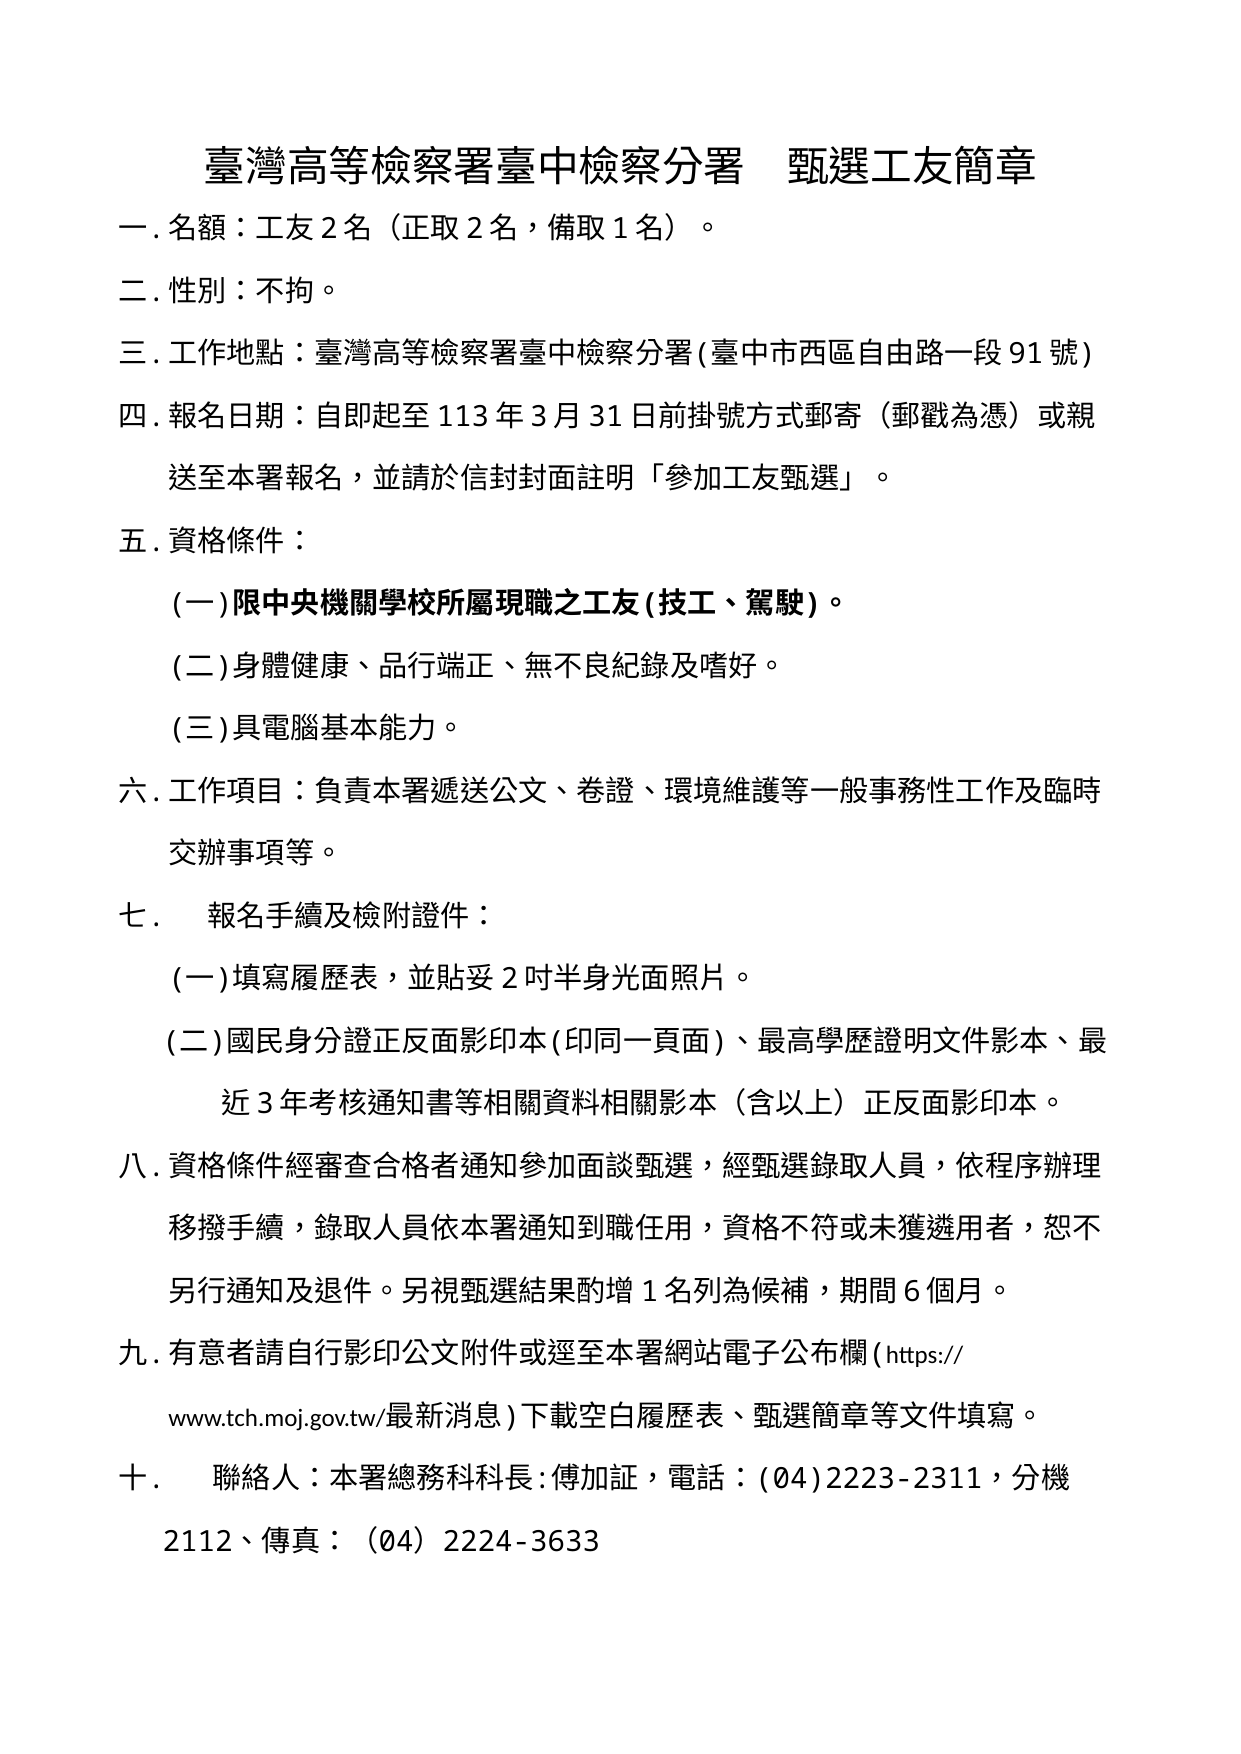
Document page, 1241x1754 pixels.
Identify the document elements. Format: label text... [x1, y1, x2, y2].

list 聯絡人：本署總務科科長:傅加証，電話：(04)2223-2311，分機2112、傳真：（04）2224-3633 [118, 1434, 1122, 1559]
text (一)填寫履歷表，並貼妥2吋半身光面照片。 [168, 934, 1122, 997]
text (三)具電腦基本能力。 [168, 684, 1122, 747]
list 性別：不拘。 [118, 247, 1122, 309]
list 資格條件經審查合格者通知參加面談甄選，經甄選錄取人員，依程序辦理移撥手續，錄取人員依本署通知到職任用，資格不符或未獲遴用者，恕不另行通知及退件。另視甄選結果酌增1名列為候補，期間6個月。 [118, 1122, 1122, 1309]
list 有意者請自行影印公文附件或逕至本署網站電子公布欄(https://www.tch.moj.gov.tw/最新消息)下載空白履歷表、甄選簡章等文件填寫。 [118, 1309, 1122, 1434]
list 工作項目：負責本署遞送公文、卷證、環境維護等一般事務性工作及臨時交辦事項等。 [118, 747, 1122, 872]
list 資格條件： [118, 497, 1122, 559]
text (一)限中央機關學校所屬現職之工友(技工、駕駛)。 [168, 559, 1122, 622]
list 工作地點：臺灣高等檢察署臺中檢察分署(臺中市西區自由路一段91號) [118, 309, 1122, 372]
text (二)身體健康、品行端正、無不良紀錄及嗜好。 [168, 622, 1122, 684]
text 臺灣高等檢察署臺中檢察分署 甄選工友簡章 [118, 122, 1122, 184]
list 報名手續及檢附證件： [118, 872, 1122, 934]
text (二)國民身分證正反面影印本(印同一頁面)、最高學歷證明文件影本、最近3年考核通知書等相關資料相關影本（含以上）正反面影印本。 [162, 997, 1122, 1122]
list 名額：工友2名（正取2名，備取1名）。 [118, 184, 1122, 247]
list 報名日期：自即起至113年3月31日前掛號方式郵寄（郵戳為憑）或親送至本署報名，並請於信封封面註明「參加工友甄選」。 [118, 372, 1122, 497]
